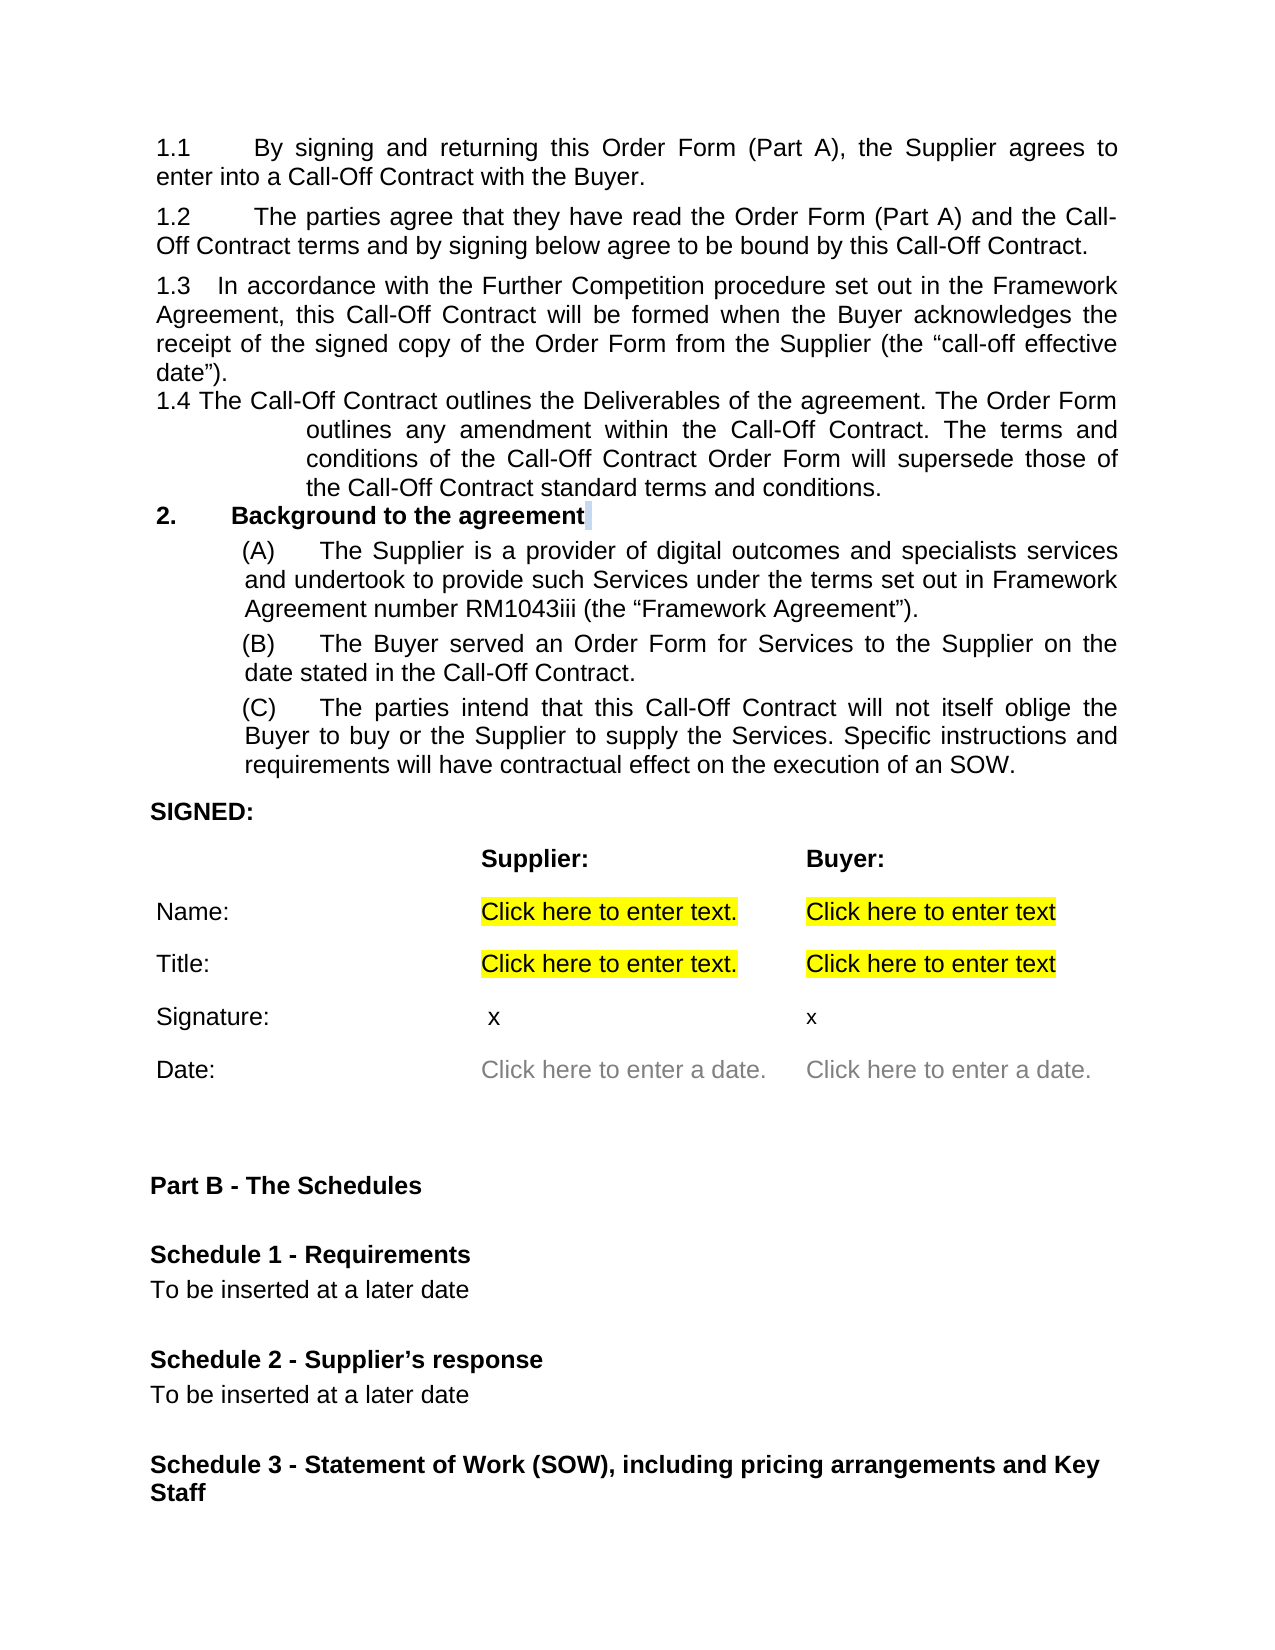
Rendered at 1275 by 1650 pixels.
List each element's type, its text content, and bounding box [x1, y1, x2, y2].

text To be inserted at a later date [150, 1380, 1125, 1409]
text Schedule 3 - Statement of Work (SOW), including pricing arrangements and Key Staff [150, 1450, 1125, 1507]
table_cell Click here to enter text [800, 938, 1125, 990]
table_cell 1.3 In accordance with the Further Competition procedure set out in the Framework Agreement, this Call-Off Contract will be formed when the Buyer acknowledges the receipt of the signed copy of the Order Form from the Supplier (the “call-off effective date”). 1.4 The Call-Off Contract outlines the Deliverables of the agreement. The Order Form outlines any amendment within the Call-Off Contract. The terms and conditions of the Call-Off Contract Order Form will supersede those of the Call-Off Contract standard terms and conditions. 2. Background to the agreement (A) The Supplier is a provider of digital outcomes and specialists services and undertook to provide such Services under the terms set out in Framework Agreement number RM1043iii (the “Framework Agreement”). (B) The Buyer served an Order Form for Services to the Supplier on the date stated in the Call-Off Contract. (C) The parties intend that this Call-Off Contract will not itself oblige the Buyer to buy or the Supplier to supply the Services. Specific instructions and requirements will have contractual effect on the execution of an SOW. [150, 266, 1125, 791]
table_cell Click here to enter a date. [800, 1043, 1125, 1096]
table_cell Title: [150, 938, 475, 990]
table_cell Click here to enter text. [475, 938, 800, 990]
table_cell x [475, 990, 800, 1043]
text Schedule 2 - Supplier’s response [150, 1345, 1125, 1374]
text Schedule 1 - Requirements [150, 1240, 1125, 1269]
table_cell Date: [150, 1043, 475, 1096]
text Part B - The Schedules [150, 1171, 1125, 1199]
table_cell Click here to enter text. [475, 885, 800, 937]
table_cell 1.1 By signing and returning this Order Form (Part A), the Supplier agrees to enter into a Call-Off Contract with the Buyer. [150, 128, 1125, 197]
text SIGNED: [150, 797, 1125, 826]
table_header [150, 832, 475, 885]
table_cell Click here to enter a date. [475, 1043, 800, 1096]
table_cell 1.2 The parties agree that they have read the Order Form (Part A) and the Call-Off Contract terms and by signing below agree to be bound by this Call-Off Contract. [150, 197, 1125, 266]
table_cell Signature: [150, 990, 475, 1043]
table_cell Name: [150, 885, 475, 937]
text To be inserted at a later date [150, 1275, 1125, 1304]
table_header Supplier: [475, 832, 800, 885]
table_header [150, 75, 1125, 128]
table_cell Click here to enter text [800, 885, 1125, 937]
table_header Buyer: [800, 832, 1125, 885]
table_cell x [800, 990, 1125, 1043]
